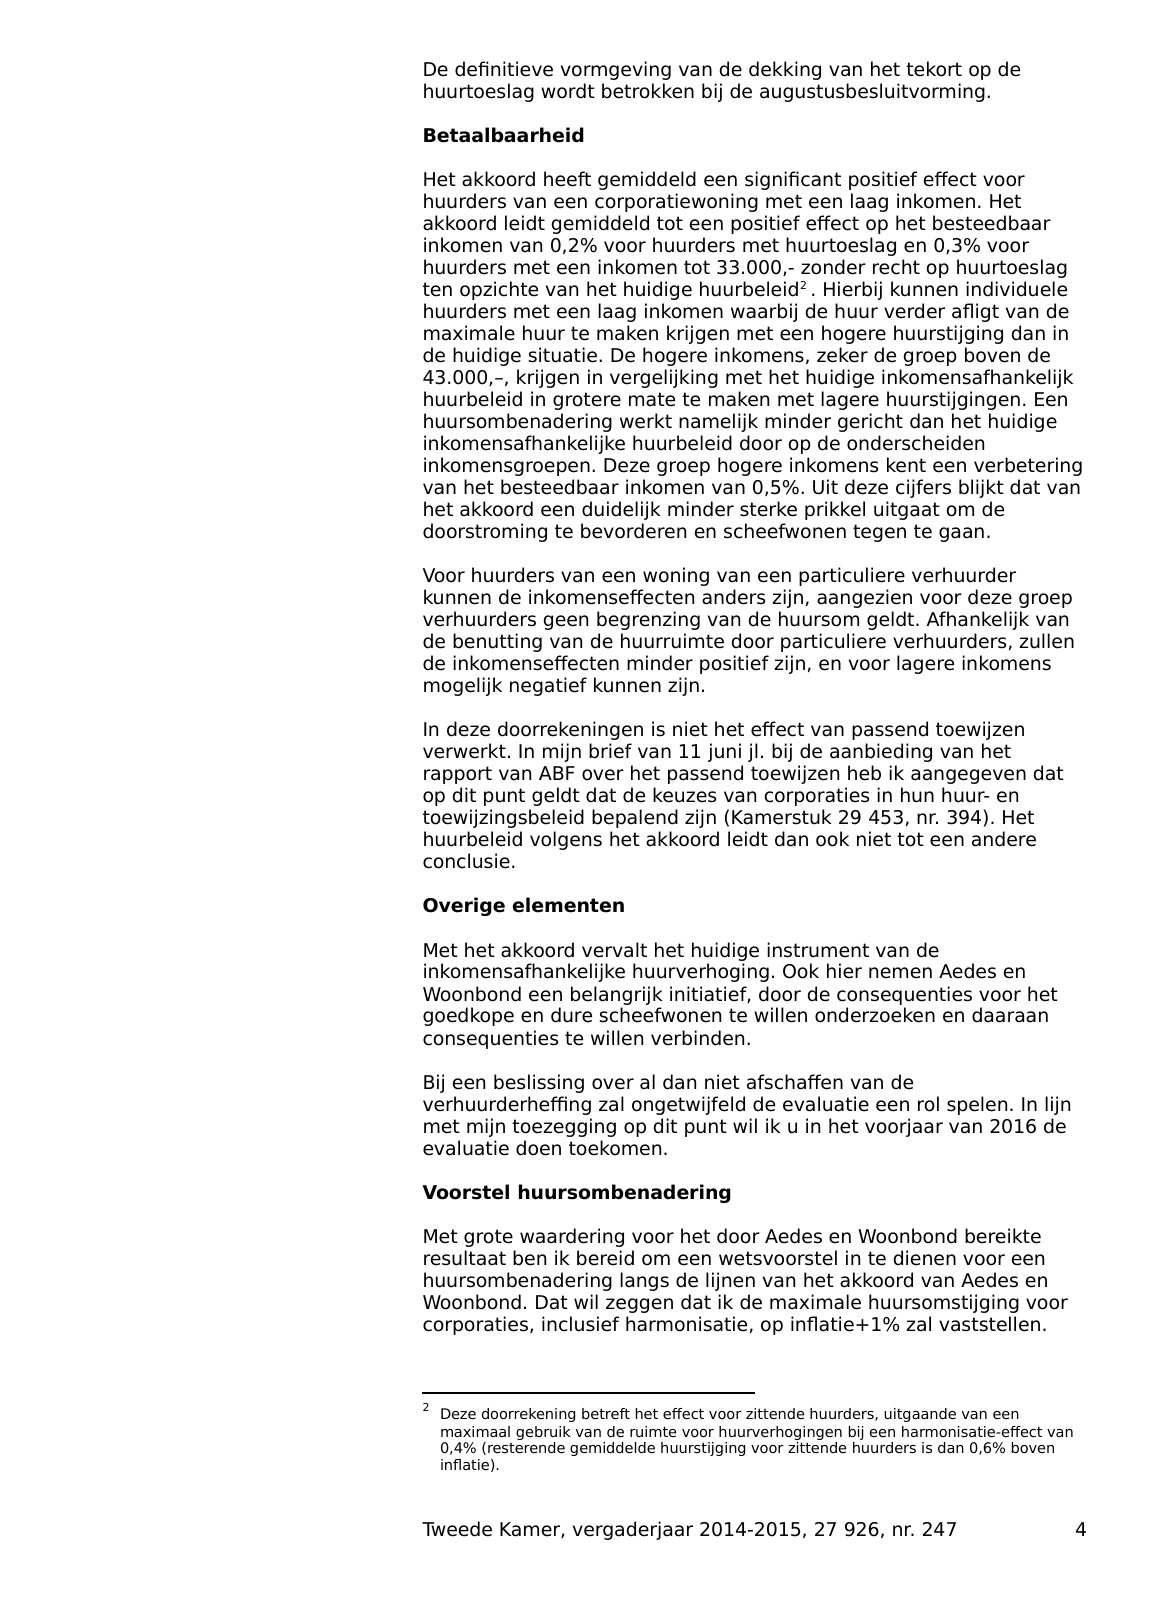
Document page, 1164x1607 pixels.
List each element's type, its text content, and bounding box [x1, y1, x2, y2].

subtitle Betaalbaarheid [422, 125, 1087, 147]
text De definitieve vormgeving van de dekking van het tekort op de huurtoeslag wordt betrokken bij de augustusbesluitvorming. [422, 59, 1087, 103]
subtitle Overige elementen [422, 895, 1087, 917]
subtitle Voorstel huursombenadering [422, 1182, 1087, 1204]
text Met grote waardering voor het door Aedes en Woonbond bereikte resultaat ben ik bereid om een wetsvoorstel in te dienen voor een huursombenadering langs de lijnen van het akkoord van Aedes en Woonbond. Dat wil zeggen dat ik de maximale huursomstijging voor corporaties, inclusief harmonisatie, op inflatie+1% zal vaststellen. [422, 1226, 1087, 1336]
text Voor huurders van een woning van een particuliere verhuurder kunnen de inkomenseffecten anders zijn, aangezien voor deze groep verhuurders geen begrenzing van de huursom geldt. Afhankelijk van de benutting van de huurruimte door particuliere verhuurders, zullen de inkomenseffecten minder positief zijn, en voor lagere inkomens mogelijk negatief kunnen zijn. [422, 565, 1087, 697]
text Deze doorrekening betreft het effect voor zittende huurders, uitgaande van een maximaal gebruik van de ruimte voor huurverhogingen bij een harmonisatie-effect van 0,4% (resterende gemiddelde huurstijging voor zittende huurders is dan 0,6% boven inflatie). [422, 1402, 1087, 1474]
text In deze doorrekeningen is niet het effect van passend toewijzen verwerkt. In mijn brief van 11 juni jl. bij de aanbieding van het rapport van ABF over het passend toewijzen heb ik aangegeven dat op dit punt geldt dat de keuzes van corporaties in hun huur- en toewijzingsbeleid bepalend zijn (Kamerstuk 29 453, nr. 394). Het huurbeleid volgens het akkoord leidt dan ook niet tot een andere conclusie. [422, 719, 1087, 873]
text Bij een beslissing over al dan niet afschaffen van de verhuurderheffing zal ongetwijfeld de evaluatie een rol spelen. In lijn met mijn toezegging op dit punt wil ik u in het voorjaar van 2016 de evaluatie doen toekomen. [422, 1072, 1087, 1159]
text Met het akkoord vervalt het huidige instrument van de inkomensafhankelijke huurverhoging. Ook hier nemen Aedes en Woonbond een belangrijk initiatief, door de consequenties voor het goedkope en dure scheefwonen te willen onderzoeken en daaraan consequenties te willen verbinden. [422, 939, 1087, 1049]
text Het akkoord heeft gemiddeld een significant positief effect voor huurders van een corporatiewoning met een laag inkomen. Het akkoord leidt gemiddeld tot een positief effect op het besteedbaar inkomen van 0,2% voor huurders met huurtoeslag en 0,3% voor huurders met een inkomen tot 33.000,- zonder recht op huurtoeslag ten opzichte van het huidige huurbeleid. Hierbij kunnen individuele huurders met een laag inkomen waarbij de huur verder afligt van de maximale huur te maken krijgen met een hogere huurstijging dan in de huidige situatie. De hogere inkomens, zeker de groep boven de 43.000,–, krijgen in vergelijking met het huidige inkomensafhankelijk huurbeleid in grotere mate te maken met lagere huurstijgingen. Een huursombenadering werkt namelijk minder gericht dan het huidige inkomensafhankelijke huurbeleid door op de onderscheiden inkomensgroepen. Deze groep hogere inkomens kent een verbetering van het besteedbaar inkomen van 0,5%. Uit deze cijfers blijkt dat van het akkoord een duidelijk minder sterke prikkel uitgaat om de doorstroming te bevorderen en scheefwonen tegen te gaan. [422, 169, 1087, 543]
